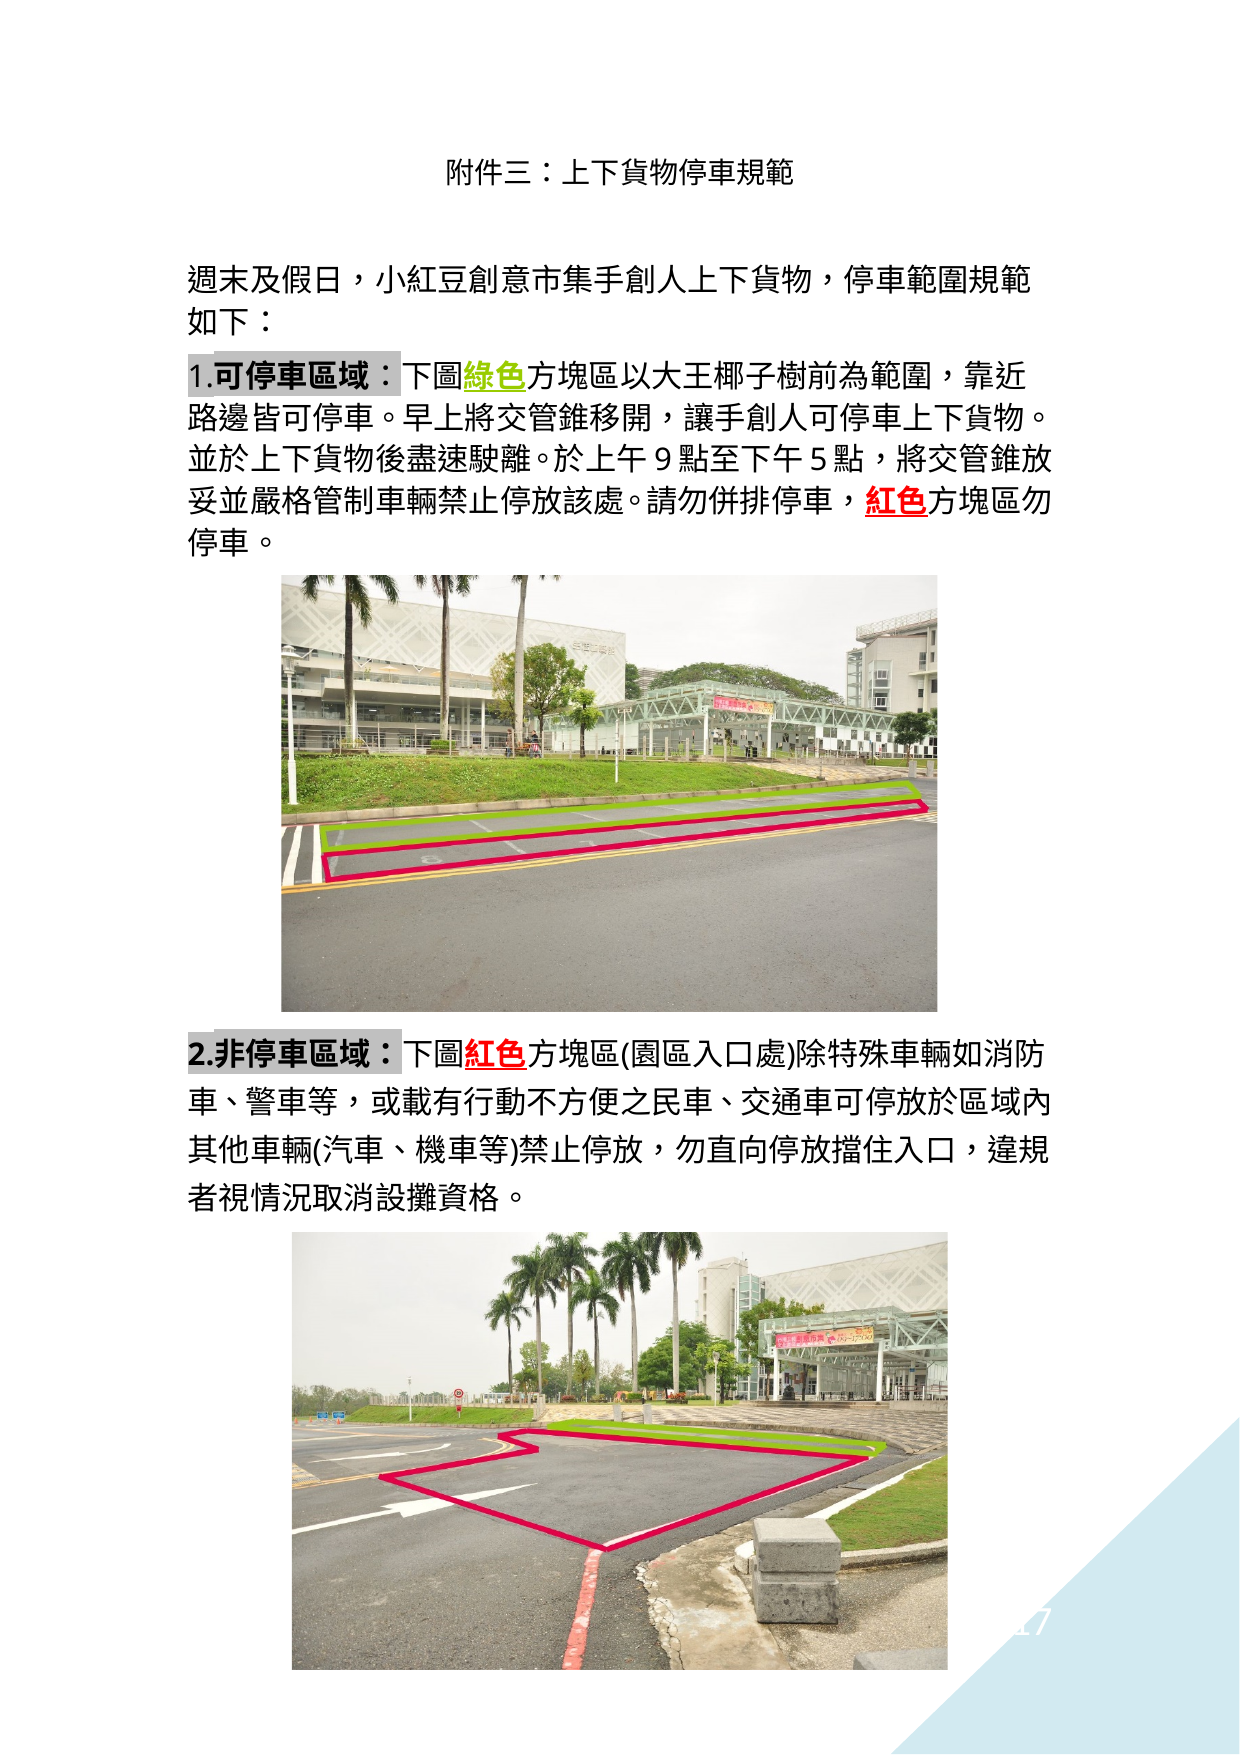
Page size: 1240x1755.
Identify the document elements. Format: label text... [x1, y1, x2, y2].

picture [291, 1232, 948, 1670]
text 1.可停車區域：下圖綠色方塊區以大王椰子樹前為範圍，靠近路邊皆可停車。早上將交管錐移開，讓手創人可停車上下貨物。並於上下貨物後盡速駛離。於上午9點至下午5點，將交管錐放妥並嚴格管制車輛禁止停放該處。請勿併排停車，紅色方塊區勿停車。 [187, 354, 1052, 562]
text 附件三：上下貨物停車規範 [187, 150, 1052, 192]
picture [281, 575, 938, 1012]
text 2.非停車區域：下圖紅色方塊區(園區入口處)除特殊車輛如消防車、警車等，或載有行動不方便之民車、交通車可停放於區域內，其他車輛(汽車、機車等)禁止停放，勿直向停放擋住入口，違規者視情況取消設攤資格。 [187, 1027, 1052, 1219]
text 週末及假日，小紅豆創意市集手創人上下貨物，停車範圍規範如下： [187, 258, 1052, 342]
